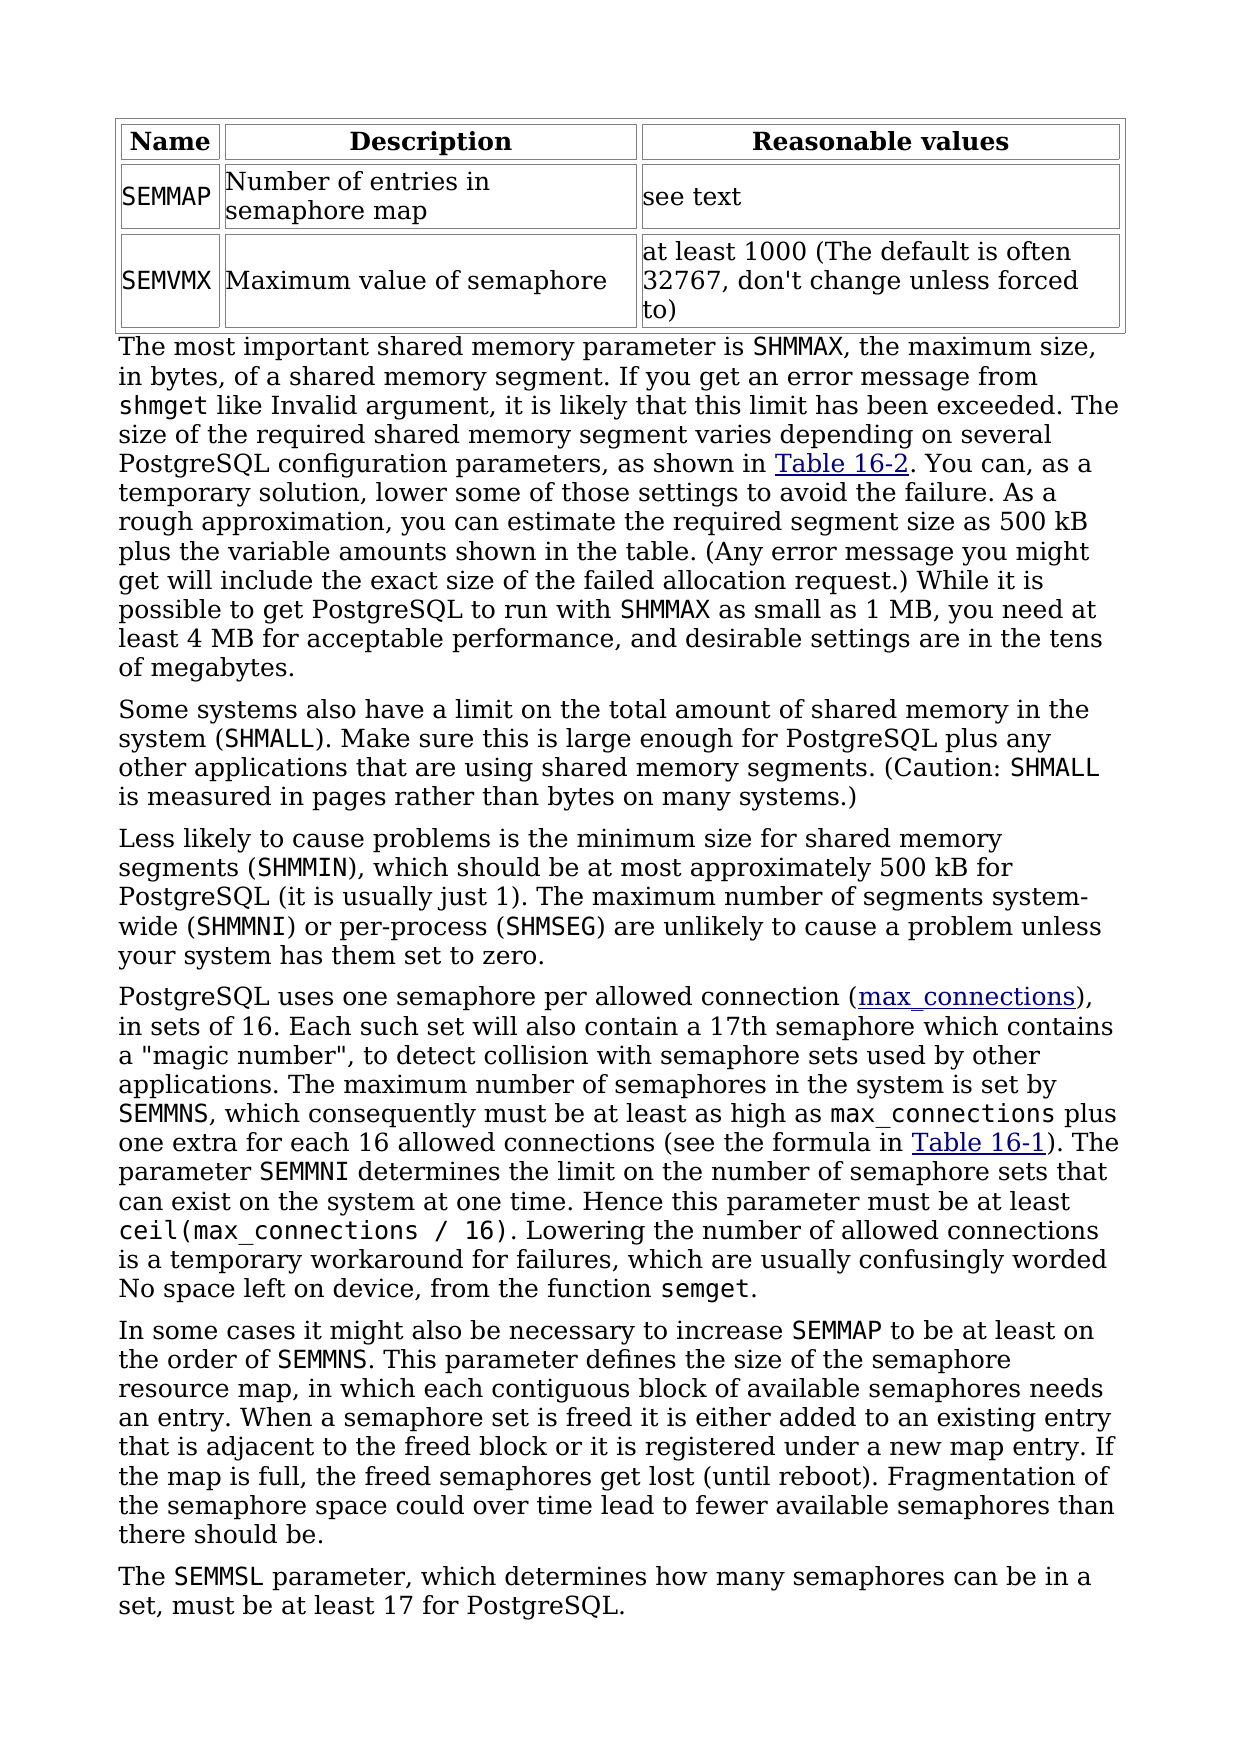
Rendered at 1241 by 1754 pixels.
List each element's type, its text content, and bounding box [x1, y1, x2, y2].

table_cell Maximum value of semaphore [222, 228, 639, 327]
table_cell Number of entries in semaphore map [222, 159, 639, 228]
text The SEMMSL parameter, which determines how many semaphores can be in a set, must be at least 17 for PostgreSQL. [118, 1562, 1122, 1620]
table_header Reasonable values [639, 119, 1122, 159]
text PostgreSQL uses one semaphore per allowed connection (max_connections), in sets of 16. Each such set will also contain a 17th semaphore which contains a "magic number", to detect collision with semaphore sets used by other applications. The maximum number of semaphores in the system is set by SEMMNS, which consequently must be at least as high as max_connections plus one extra for each 16 allowed connections (see the formula in Table 16-1). The parameter SEMMNI determines the limit on the number of semaphore sets that can exist on the system at one time. Hence this parameter must be at least ceil(max_connections / 16). Lowering the number of allowed connections is a temporary workaround for failures, which are usually confusingly worded No space left on device, from the function semget. [118, 982, 1122, 1303]
table_cell at least 1000 (The default is often 32767, don't change unless forced to) [639, 228, 1122, 327]
text Some systems also have a limit on the total amount of shared memory in the system (SHMALL). Make sure this is large enough for PostgreSQL plus any other applications that are using shared memory segments. (Caution: SHMALL is measured in pages rather than bytes on many systems.) [118, 695, 1122, 812]
table_cell SEMMAP [118, 159, 222, 228]
table_cell see text [639, 159, 1122, 228]
table_header Description [222, 119, 639, 159]
text Less likely to cause problems is the minimum size for shared memory segments (SHMMIN), which should be at most approximately 500 kB for PostgreSQL (it is usually just 1). The maximum number of segments system-wide (SHMMNI) or per-process (SHMSEG) are unlikely to cause a problem unless your system has them set to zero. [118, 824, 1122, 970]
text The most important shared memory parameter is SHMMAX, the maximum size, in bytes, of a shared memory segment. If you get an error message from shmget like Invalid argument, it is likely that this limit has been exceeded. The size of the required shared memory segment varies depending on several PostgreSQL configuration parameters, as shown in Table 16-2. You can, as a temporary solution, lower some of those settings to avoid the failure. As a rough approximation, you can estimate the required segment size as 500 kB plus the variable amounts shown in the table. (Any error message you might get will include the exact size of the failed allocation request.) While it is possible to get PostgreSQL to run with SHMMAX as small as 1 MB, you need at least 4 MB for acceptable performance, and desirable settings are in the tens of megabytes. [118, 334, 1122, 682]
text In some cases it might also be necessary to increase SEMMAP to be at least on the order of SEMMNS. This parameter defines the size of the semaphore resource map, in which each contiguous block of available semaphores needs an entry. When a semaphore set is freed it is either added to an existing entry that is adjacent to the freed block or it is registered under a new map entry. If the map is full, the freed semaphores get lost (until reboot). Fragmentation of the semaphore space could over time lead to fewer available semaphores than there should be. [118, 1316, 1122, 1549]
table_cell SEMVMX [118, 228, 222, 327]
table_header Name [118, 119, 222, 159]
